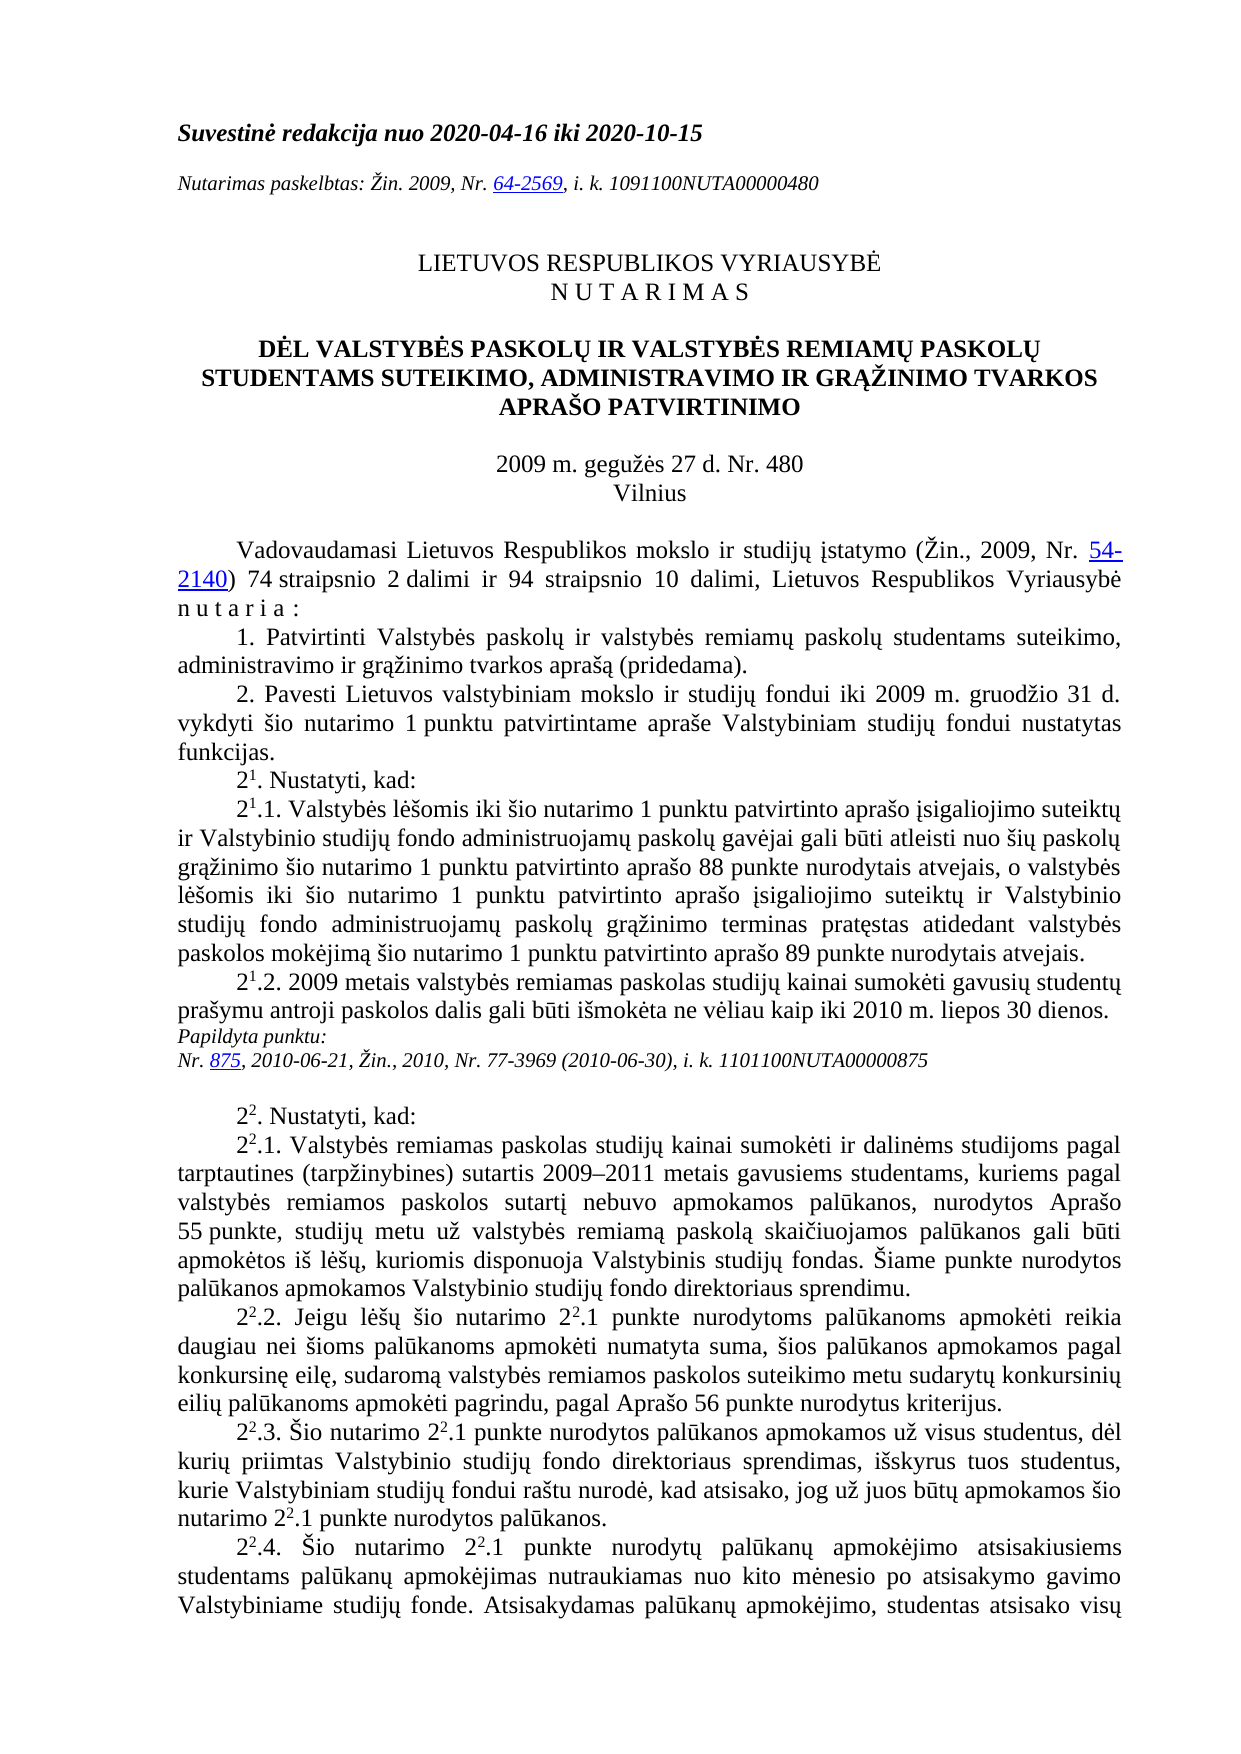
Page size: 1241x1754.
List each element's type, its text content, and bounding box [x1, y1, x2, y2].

text 22.2. Jeigu lėšų šio nutarimo 22.1 punkte nurodytoms palūkanoms apmokėti reikia daugiau nei šioms palūkanoms apmokėti numatyta suma, šios palūkanos apmokamos pagal konkursinę eilę, sudaromą valstybės remiamos paskolos suteikimo metu sudarytų konkursinių eilių palūkanoms apmokėti pagrindu, pagal Aprašo 56 punkte nurodytus kriterijus. [177, 1302, 1122, 1417]
text NUTARIMAS [177, 277, 1122, 305]
text Lietuvos Respublikos Vyriausybė [177, 248, 1122, 277]
text 21.2. 2009 metais valstybės remiamas paskolas studijų kainai sumokėti gavusių studentų prašymu antroji paskolos dalis gali būti išmokėta ne vėliau kaip iki 2010 m. liepos 30 dienos. [177, 967, 1122, 1024]
text Nutarimas paskelbtas: Žin. 2009, Nr. 64-2569, i. k. 1091100NUTA00000480 [177, 171, 1122, 195]
text 21.1. Valstybės lėšomis iki šio nutarimo 1 punktu patvirtinto aprašo įsigaliojimo suteiktų ir Valstybinio studijų fondo administruojamų paskolų gavėjai gali būti atleisti nuo šių paskolų grąžinimo šio nutarimo 1 punktu patvirtinto aprašo 88 punkte nurodytais atvejais, o valstybės lėšomis iki šio nutarimo 1 punktu patvirtinto aprašo įsigaliojimo suteiktų ir Valstybinio studijų fondo administruojamų paskolų grąžinimo terminas pratęstas atidedant valstybės paskolos mokėjimą šio nutarimo 1 punktu patvirtinto aprašo 89 punkte nurodytais atvejais. [177, 794, 1122, 967]
text 22.4. Šio nutarimo 22.1 punkte nurodytų palūkanų apmokėjimo atsisakiusiems studentams palūkanų apmokėjimas nutraukiamas nuo kito mėnesio po atsisakymo gavimo Valstybiniame studijų fonde. Atsisakydamas palūkanų apmokėjimo, studentas atsisako visų [177, 1532, 1122, 1618]
text Papildyta punktu: [177, 1024, 1122, 1048]
text 2009 m. gegužės 27 d. Nr. 480 [177, 449, 1122, 478]
text 22.3. Šio nutarimo 22.1 punkte nurodytos palūkanos apmokamos už visus studentus, dėl kurių priimtas Valstybinio studijų fondo direktoriaus sprendimas, išskyrus tuos studentus, kurie Valstybiniam studijų fondui raštu nurodė, kad atsisako, jog už juos būtų apmokamos šio nutarimo 22.1 punkte nurodytos palūkanos. [177, 1417, 1122, 1532]
text Suvestinė redakcija nuo 2020-04-16 iki 2020-10-15 [177, 118, 1122, 147]
text 1. Patvirtinti Valstybės paskolų ir valstybės remiamų paskolų studentams suteikimo, administravimo ir grąžinimo tvarkos aprašą (pridedama). [177, 622, 1122, 679]
text DĖL VALSTYBĖS PASKOLŲ IR VALSTYBĖS REMIAMŲ PASKOLŲ STUDENTAMS SUTEIKIMO, ADMINISTRAVIMO IR GRĄŽINIMO TVARKOS APRAŠO PATVIRTINIMO [177, 334, 1122, 420]
text Vadovaudamasi Lietuvos Respublikos mokslo ir studijų įstatymo (Žin., 2009, Nr. 54-2140) 74 straipsnio 2 dalimi ir 94 straipsnio 10 dalimi, Lietuvos Respublikos Vyriausybė nutaria: [177, 535, 1122, 622]
text 2. Pavesti Lietuvos valstybiniam mokslo ir studijų fondui iki 2009 m. gruodžio 31 d. vykdyti šio nutarimo 1 punktu patvirtintame apraše Valstybiniam studijų fondui nustatytas funkcijas. [177, 679, 1122, 765]
text 22. Nustatyti, kad: [177, 1101, 1122, 1130]
text Vilnius [177, 478, 1122, 507]
text Nr. 875, 2010-06-21, Žin., 2010, Nr. 77-3969 (2010-06-30), i. k. 1101100NUTA00000875 [177, 1048, 1122, 1072]
text 22.1. Valstybės remiamas paskolas studijų kainai sumokėti ir dalinėms studijoms pagal tarptautines (tarpžinybines) sutartis 2009–2011 metais gavusiems studentams, kuriems pagal valstybės remiamos paskolos sutartį nebuvo apmokamos palūkanos, nurodytos Aprašo 55 punkte, studijų metu už valstybės remiamą paskolą skaičiuojamos palūkanos gali būti apmokėtos iš lėšų, kuriomis disponuoja Valstybinis studijų fondas. Šiame punkte nurodytos palūkanos apmokamos Valstybinio studijų fondo direktoriaus sprendimu. [177, 1130, 1122, 1302]
text 21. Nustatyti, kad: [177, 765, 1122, 794]
